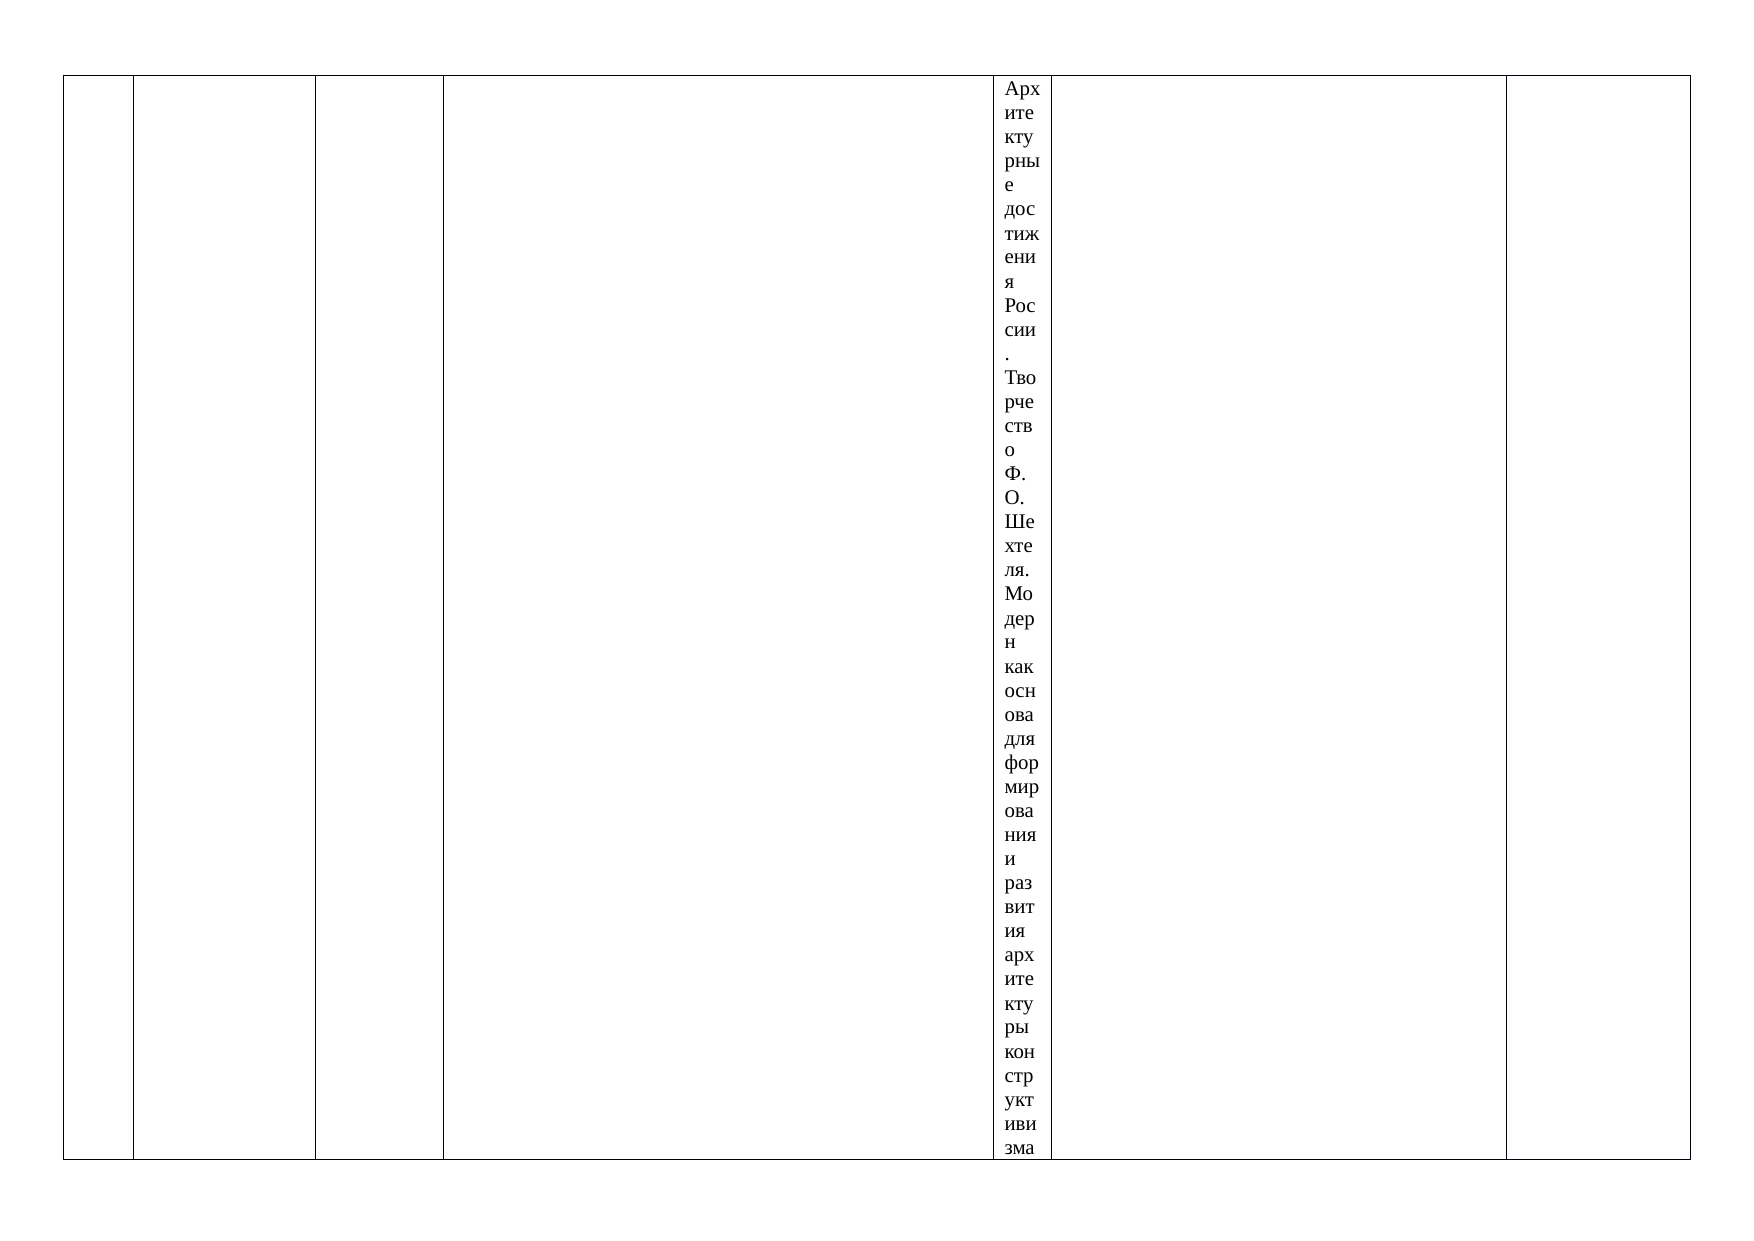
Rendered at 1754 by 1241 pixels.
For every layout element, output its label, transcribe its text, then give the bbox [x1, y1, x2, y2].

table_cell [1507, 76, 1690, 1159]
table_cell [134, 76, 315, 1159]
table_cell [64, 76, 133, 1159]
table_cell Архитектурные достижения России. Творчество Ф. О. Шехтеля. Модерн как основа для формирования и развития архитектуры конструктивизма [994, 76, 1051, 1159]
table_cell [316, 76, 443, 1159]
table_cell [444, 76, 993, 1159]
table_cell [1052, 76, 1506, 1159]
